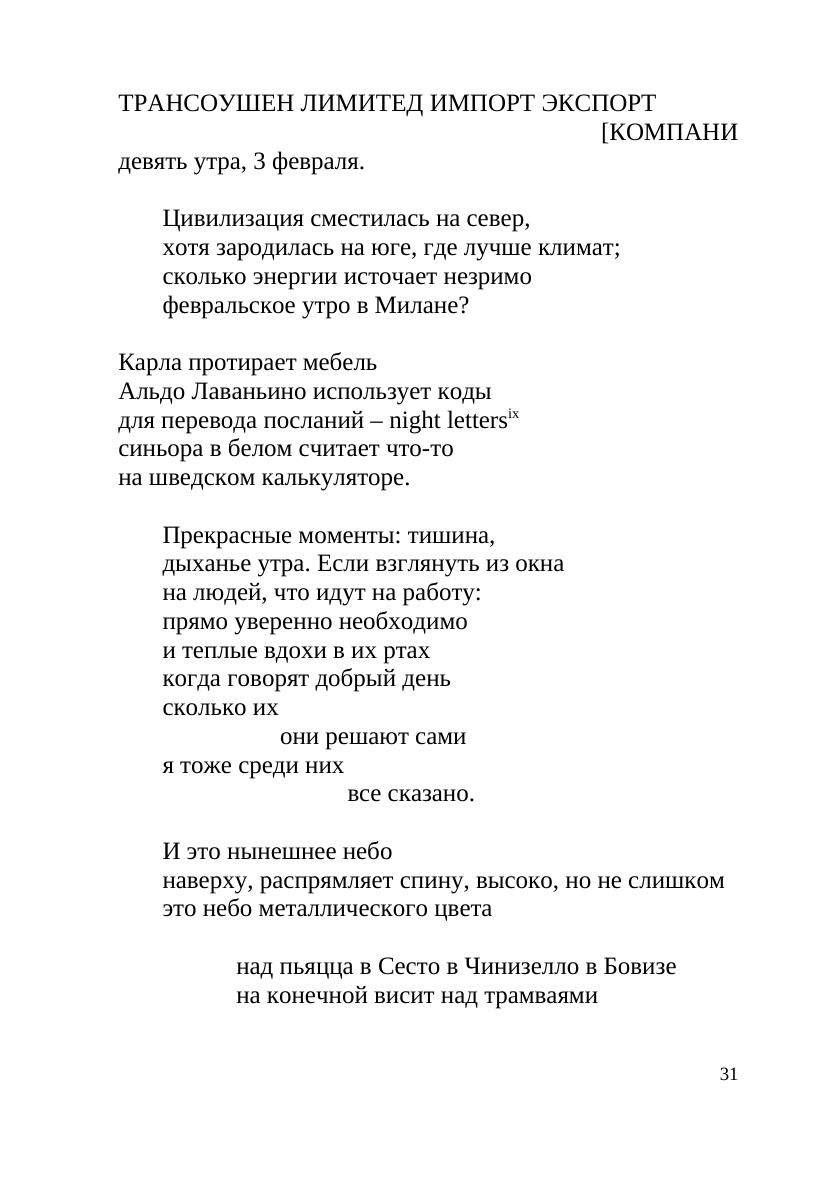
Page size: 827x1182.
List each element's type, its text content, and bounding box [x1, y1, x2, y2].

text ТРАНСОУШЕН ЛИМИТЕД ИМПОРТ ЭКСПОРТ [88, 88, 738, 117]
text они решают сами [236, 721, 738, 750]
text я тоже среди них [162, 750, 738, 778]
text дыханье утра. Если взглянуть из окна [162, 548, 738, 577]
text сколько их [162, 692, 738, 721]
text наверху, распрямляет спину, высоко, но не слишком [162, 865, 738, 893]
text и теплые вдохи в их ртах [162, 635, 738, 663]
text хотя зародилась на юге, где лучше климат; [162, 232, 738, 261]
text девять утра, 3 февраля. [88, 146, 738, 175]
text прямо уверенно необходимо [162, 606, 738, 635]
text на конечной висит над трамваями [236, 980, 738, 1008]
text Альдо Лаваньино использует коды [88, 376, 738, 405]
text Карла протирает мебель [88, 347, 738, 376]
text сколько энергии источает незримо [162, 261, 738, 290]
text на шведском калькуляторе. [88, 462, 738, 491]
text февральское утро в Милане? [162, 290, 738, 318]
text на людей, что идут на работу: [162, 577, 738, 606]
text когда говорят добрый день [162, 663, 738, 692]
text все сказано. [310, 778, 738, 807]
text [КОМПАНИ [88, 117, 738, 146]
text И это нынешнее небо [162, 836, 738, 865]
text Цивилизация сместилась на север, [162, 203, 738, 232]
text над пьяцца в Сесто в Чинизелло в Бовизе [236, 951, 738, 980]
text для перевода посланий – night lettersix [88, 405, 738, 433]
text это небо металлического цвета [162, 893, 738, 922]
text Прекрасные моменты: тишина, [162, 520, 738, 548]
text синьора в белом считает что-то [88, 433, 738, 462]
